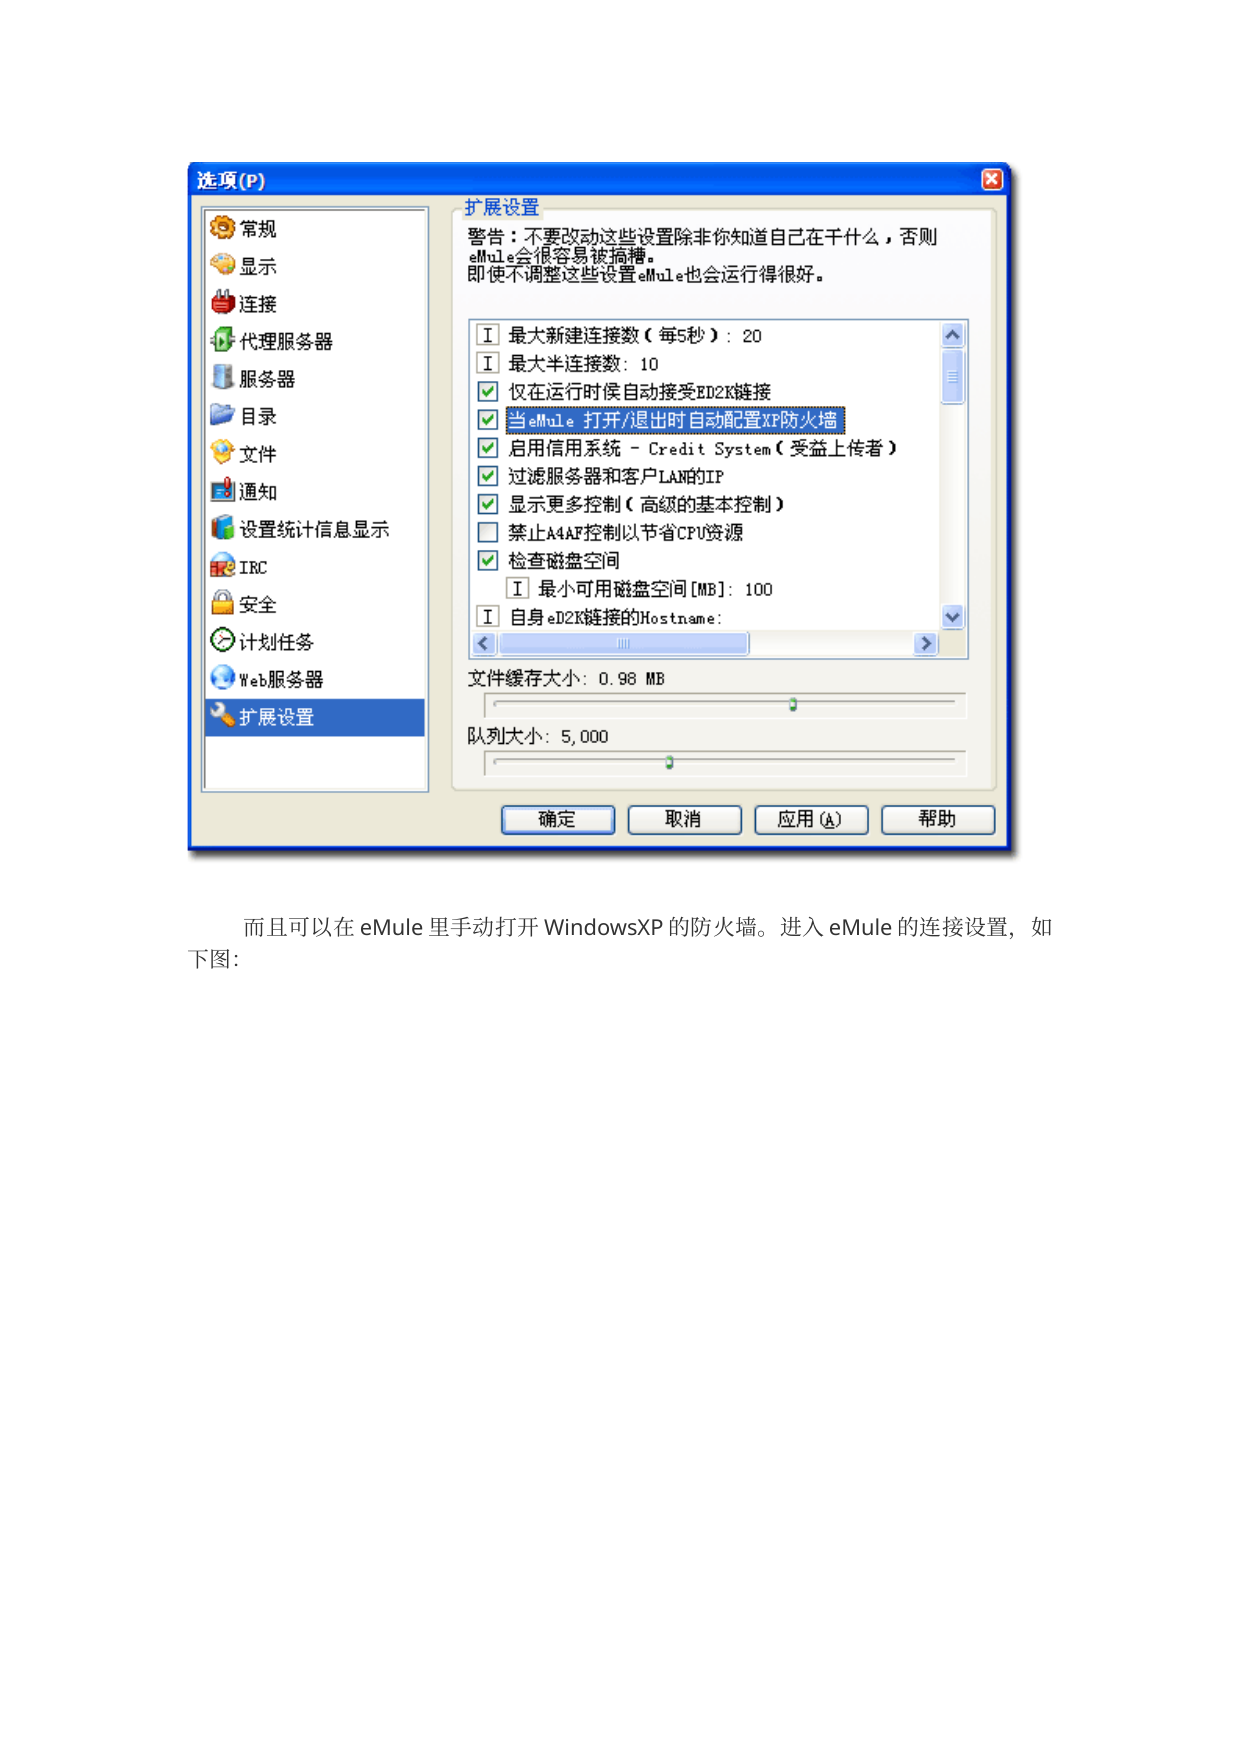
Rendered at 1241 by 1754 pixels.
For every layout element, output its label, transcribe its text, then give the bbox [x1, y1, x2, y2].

picture [187, 162, 1024, 865]
text 而且可以在eMule里手动打开WindowsXP的防火墙。进入eMule的连接设置，如下图： [187, 909, 1053, 974]
